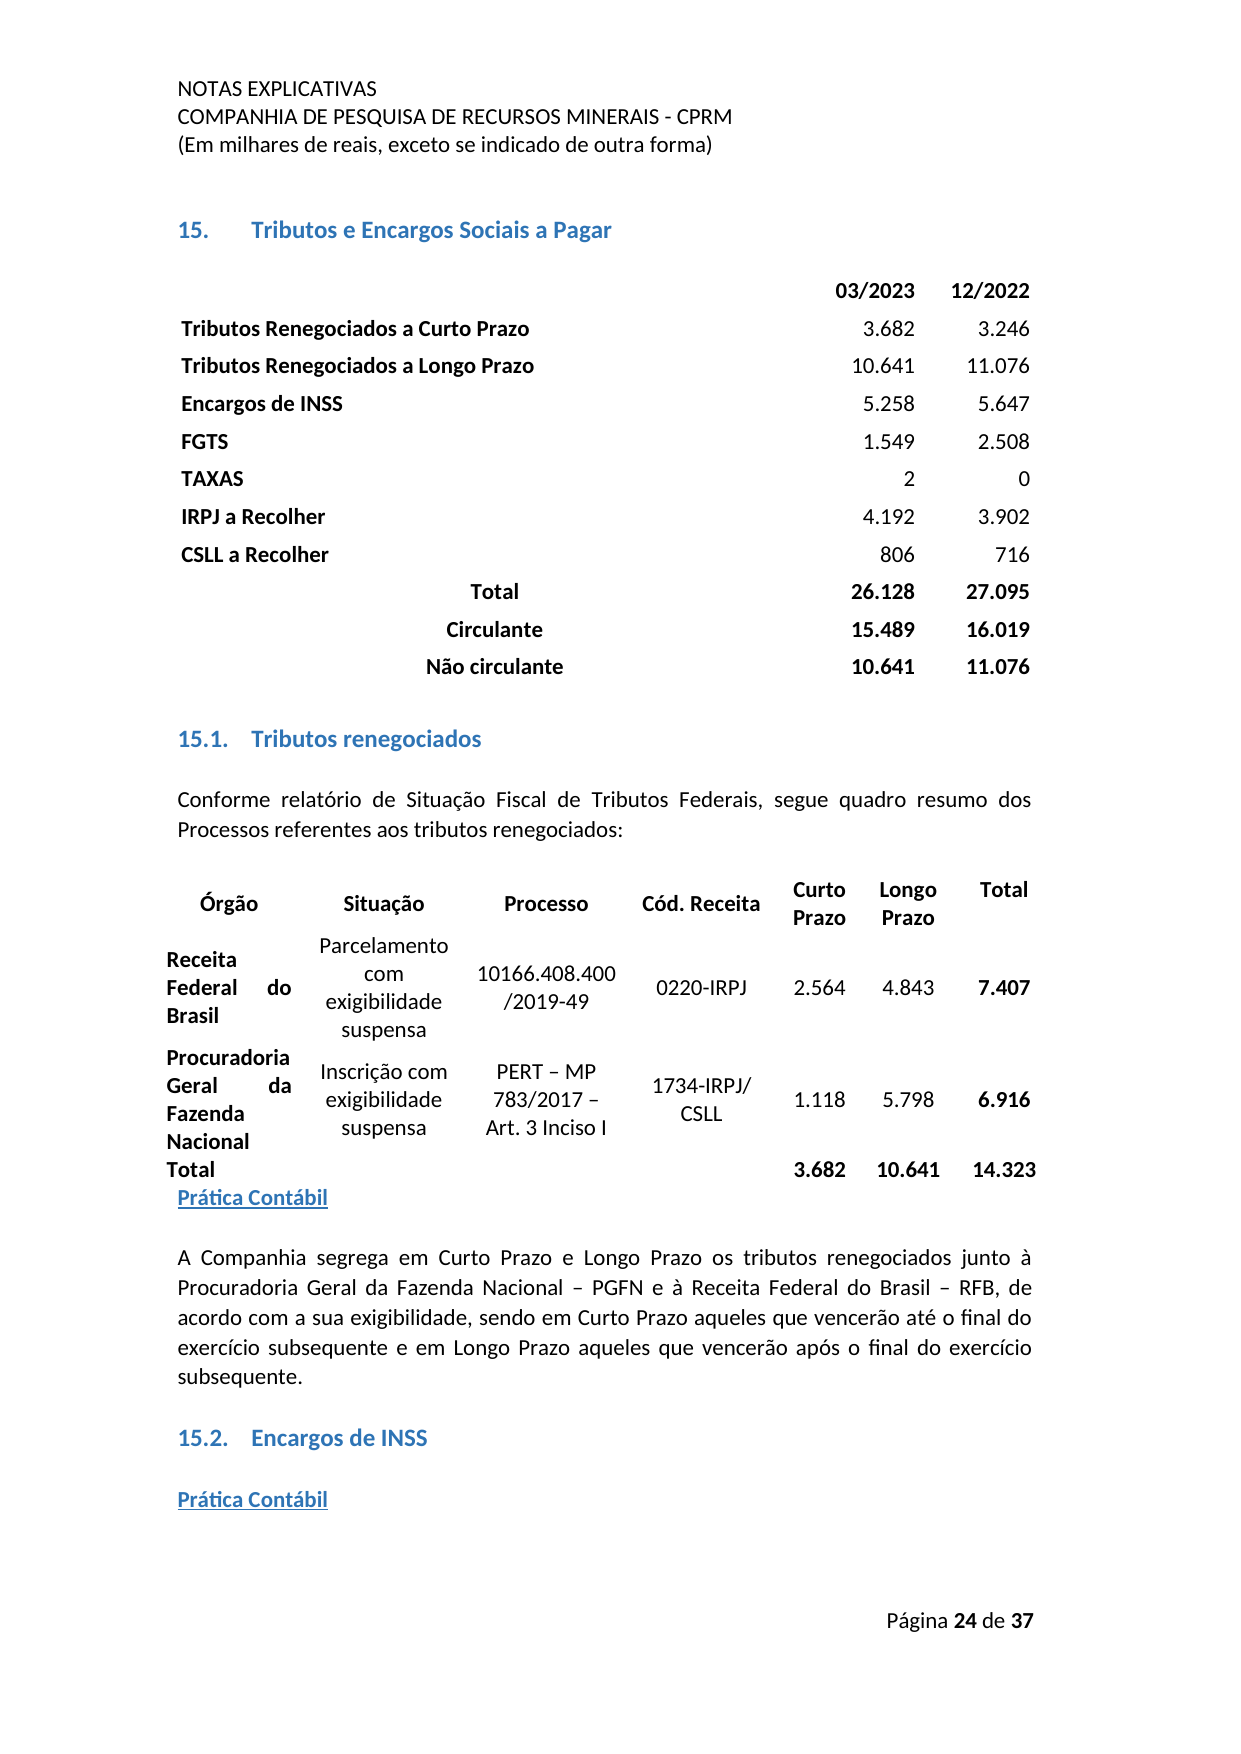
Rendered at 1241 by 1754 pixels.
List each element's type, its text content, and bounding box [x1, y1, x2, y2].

table_cell Encargos de INSS [170, 389, 819, 427]
table_cell FGTS [170, 427, 819, 464]
table_cell 3.902 [926, 502, 1041, 540]
table_cell 5.798 [864, 1043, 952, 1155]
table_cell Parcelamento com exigibilidade suspensa [303, 931, 465, 1043]
text Conforme relatório de Situação Fiscal de Tributos Federais, segue quadro resumo dos Processos referentes aos tributos renegociados: [177, 785, 1034, 843]
table_cell 4.192 [820, 502, 926, 540]
list Tributos renegociados [177, 723, 1034, 753]
table_header Situação [303, 875, 465, 931]
table_cell 10.641 [820, 352, 926, 389]
text A Companhia segrega em Curto Prazo e Longo Prazo os tributos renegociados junto à Procuradoria Geral da Fazenda Nacional – PGFN e à Receita Federal do Brasil – RFB, de acordo com a sua exigibilidade, sendo em Curto Prazo aqueles que vencerão até o final do exercício subsequente e em Longo Prazo aqueles que vencerão após o final do exercício subsequente. [177, 1243, 1034, 1391]
table_cell 11.076 [926, 653, 1041, 690]
table_cell 716 [926, 540, 1041, 577]
table_cell 26.128 [820, 577, 926, 615]
list Tributos e Encargos Sociais a Pagar [177, 214, 1034, 244]
table_cell 14.323 [953, 1155, 1056, 1183]
table_cell 2 [820, 465, 926, 502]
table_cell 1.118 [775, 1043, 864, 1155]
text Prática Contábil [177, 1485, 1034, 1513]
table_cell Tributos Renegociados a Longo Prazo [170, 352, 819, 389]
table_cell 3.682 [775, 1155, 864, 1183]
table_cell 11.076 [926, 352, 1041, 389]
table_cell Receita Federal do Brasil [155, 931, 303, 1043]
table_cell 2.564 [775, 931, 864, 1043]
table_cell 10.641 [820, 653, 926, 690]
table_cell 16.019 [926, 615, 1041, 652]
table_cell Não circulante [170, 653, 819, 690]
table_cell Total [170, 577, 819, 615]
table_header 03/2023 [820, 276, 926, 314]
table_cell 7.407 [953, 931, 1056, 1043]
table_cell 0 [926, 465, 1041, 502]
table_cell 3.682 [820, 314, 926, 352]
table_header 12/2022 [926, 276, 1041, 314]
table_cell 806 [820, 540, 926, 577]
table_cell Inscrição com exigibilidade suspensa [303, 1043, 465, 1155]
table_header Processo [465, 875, 627, 931]
table_cell 4.843 [864, 931, 952, 1043]
table_cell PERT – MP 783/2017 – Art. 3 Inciso I [465, 1043, 627, 1155]
table_cell [303, 1155, 465, 1183]
table_cell Total [155, 1155, 303, 1183]
table_header [170, 276, 819, 314]
table_cell Tributos Renegociados a Curto Prazo [170, 314, 819, 352]
table_header Curto Prazo [775, 875, 864, 931]
table_header Órgão [155, 875, 303, 931]
table_cell 5.647 [926, 389, 1041, 427]
list Encargos de INSS [177, 1422, 1034, 1453]
text Prática Contábil [177, 1183, 1034, 1211]
table_cell 27.095 [926, 577, 1041, 615]
table_cell CSLL a Recolher [170, 540, 819, 577]
table_cell 10166.408.400/2019-49 [465, 931, 627, 1043]
table_cell 1734-IRPJ/CSLL [628, 1043, 775, 1155]
table_cell 15.489 [820, 615, 926, 652]
table_header Longo Prazo [864, 875, 952, 931]
table_cell Procuradoria Geral da Fazenda Nacional [155, 1043, 303, 1155]
table_cell 6.916 [953, 1043, 1056, 1155]
table_cell IRPJ a Recolher [170, 502, 819, 540]
table_cell 2.508 [926, 427, 1041, 464]
table_cell [628, 1155, 775, 1183]
table_header Cód. Receita [628, 875, 775, 931]
table_cell 5.258 [820, 389, 926, 427]
table_cell 10.641 [864, 1155, 952, 1183]
table_cell [465, 1155, 627, 1183]
table_cell Circulante [170, 615, 819, 652]
table_cell 1.549 [820, 427, 926, 464]
table_header Total [953, 875, 1056, 931]
table_cell TAXAS [170, 465, 819, 502]
table_cell 0220-IRPJ [628, 931, 775, 1043]
table_cell 3.246 [926, 314, 1041, 352]
